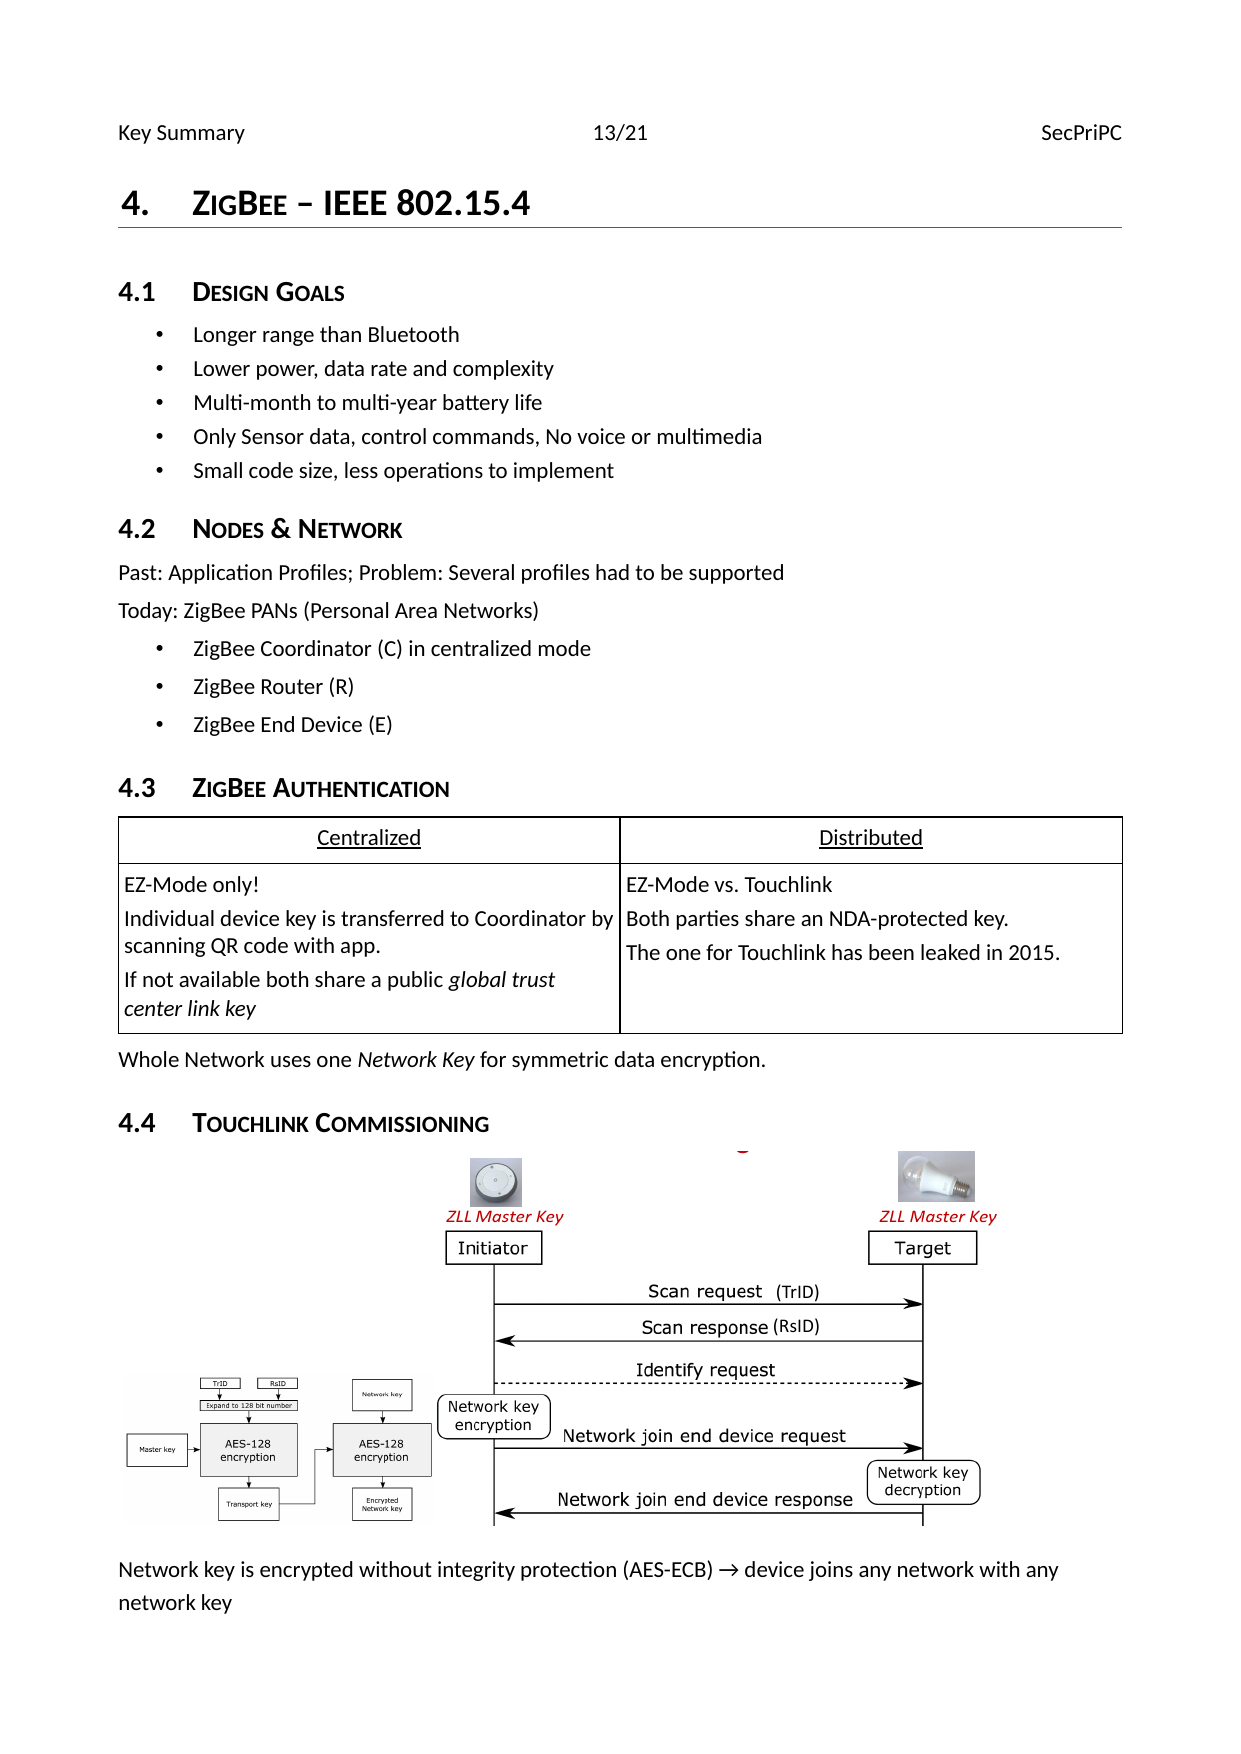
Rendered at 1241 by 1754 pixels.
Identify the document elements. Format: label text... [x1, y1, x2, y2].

list ZigBee Router (R) [156, 672, 1122, 700]
list Small code size, less operations to implement [156, 456, 1122, 484]
text Whole Network uses one Network Key for symmetric data encryption. [118, 1045, 1122, 1073]
list Multi-month to multi-year battery life [156, 388, 1122, 416]
subtitle ZigBee – IEEE 802.15.4 [118, 176, 1122, 227]
subtitle Touchlink Commissioning [118, 1104, 1122, 1139]
table_cell EZ-Mode vs. Touchlink Both parties share an NDA-protected key. The one for Touchlink has been leaked in 2015. [621, 864, 1122, 1033]
table_header Centralized [119, 818, 619, 863]
subtitle Nodes & Network [118, 510, 1122, 546]
list Only Sensor data, control commands, No voice or multimedia [156, 422, 1122, 450]
text Today: ZigBee PANs (Personal Area Networks) [118, 596, 1122, 624]
list Lower power, data rate and complexity [156, 354, 1122, 382]
list ZigBee Coordinator (C) in centralized mode [156, 634, 1122, 662]
text Past: Application Profiles; Problem: Several profiles had to be supported [118, 558, 1122, 586]
subtitle ZigBee Authentication [118, 769, 1122, 805]
table_header Distributed [621, 818, 1122, 863]
text Network key is encrypted without integrity protection (AES-ECB) → device joins any network with any network key [118, 1556, 1122, 1616]
list Longer range than Bluetooth [156, 320, 1122, 348]
list ZigBee End Device (E) [156, 710, 1122, 738]
picture [118, 1151, 1011, 1535]
subtitle Design Goals [118, 273, 1122, 308]
table_cell EZ-Mode only! Individual device key is transferred to Coordinator by scanning QR code with app. If not available both share a public global trust center link key [119, 864, 619, 1033]
